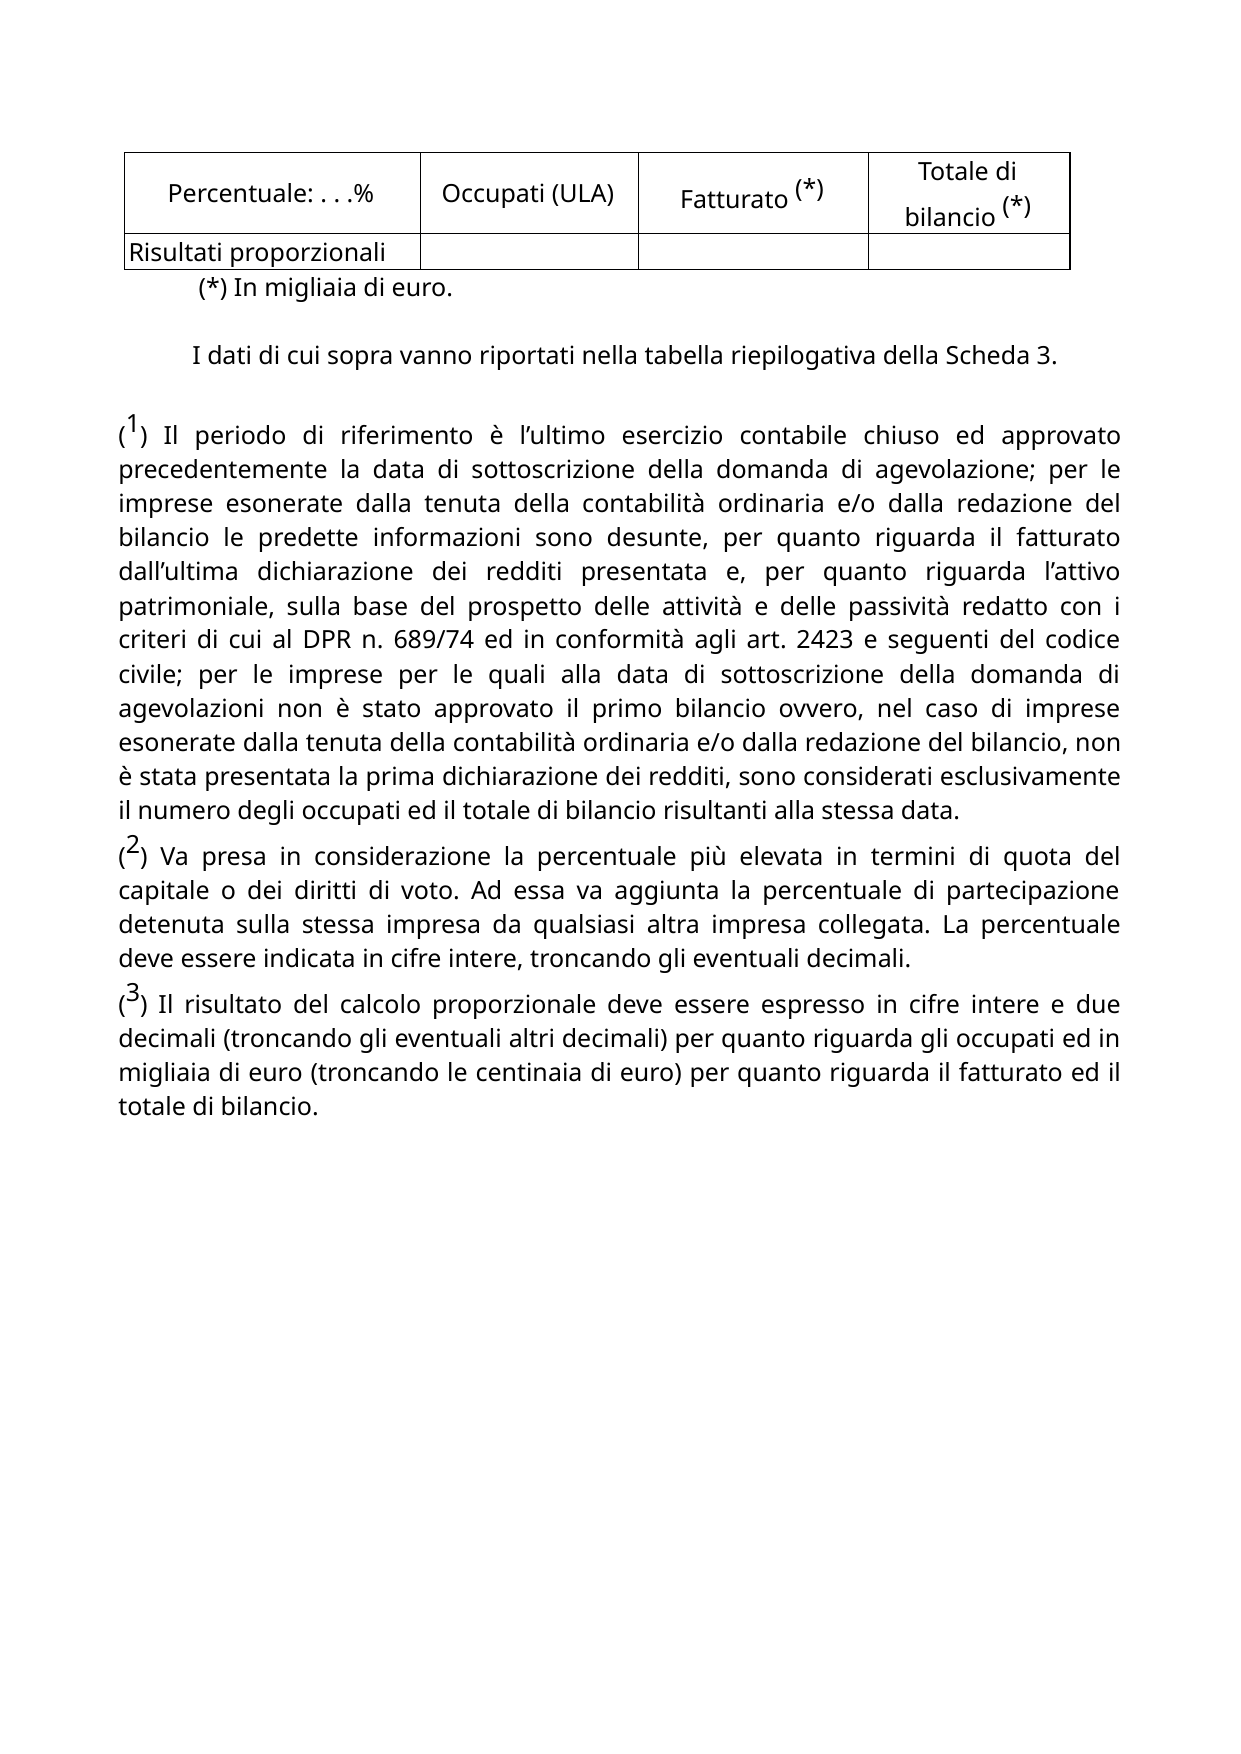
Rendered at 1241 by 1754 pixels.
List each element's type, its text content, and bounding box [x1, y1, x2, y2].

table_header Fatturato (*) [639, 153, 868, 233]
text (2) Va presa in considerazione la percentuale più elevata in termini di quota del capitale o dei diritti di voto. Ad essa va aggiunta la percentuale di partecipazione detenuta sulla stessa impresa da qualsiasi altra impresa collegata. La percentuale deve essere indicata in cifre intere, troncando gli eventuali decimali. [118, 827, 1122, 975]
text I dati di cui sopra vanno riportati nella tabella riepilogativa della Scheda 3. [118, 338, 1122, 372]
table_cell [421, 234, 638, 269]
table_cell [869, 234, 1069, 269]
table_header Totale di bilancio (*) [869, 153, 1069, 233]
text (*) In migliaia di euro. [118, 270, 1122, 304]
table_cell [639, 234, 868, 269]
table_cell Risultati proporzionali [125, 234, 420, 269]
table_header Occupati (ULA) [421, 153, 638, 233]
text (3) Il risultato del calcolo proporzionale deve essere espresso in cifre intere e due decimali (troncando gli eventuali altri decimali) per quanto riguarda gli occupati ed in migliaia di euro (troncando le centinaia di euro) per quanto riguarda il fatturato ed il totale di bilancio. [118, 975, 1122, 1123]
table_header Percentuale: . . .% [125, 153, 420, 233]
text (1) Il periodo di riferimento è l’ultimo esercizio contabile chiuso ed approvato precedentemente la data di sottoscrizione della domanda di agevolazione; per le imprese esonerate dalla tenuta della contabilità ordinaria e/o dalla redazione del bilancio le predette informazioni sono desunte, per quanto riguarda il fatturato dall’ultima dichiarazione dei redditi presentata e, per quanto riguarda l’attivo patrimoniale, sulla base del prospetto delle attività e delle passività redatto con i criteri di cui al DPR n. 689/74 ed in conformità agli art. 2423 e seguenti del codice civile; per le imprese per le quali alla data di sottoscrizione della domanda di agevolazioni non è stato approvato il primo bilancio ovvero, nel caso di imprese esonerate dalla tenuta della contabilità ordinaria e/o dalla redazione del bilancio, non è stata presentata la prima dichiarazione dei redditi, sono considerati esclusivamente il numero degli occupati ed il totale di bilancio risultanti alla stessa data. [118, 406, 1122, 827]
